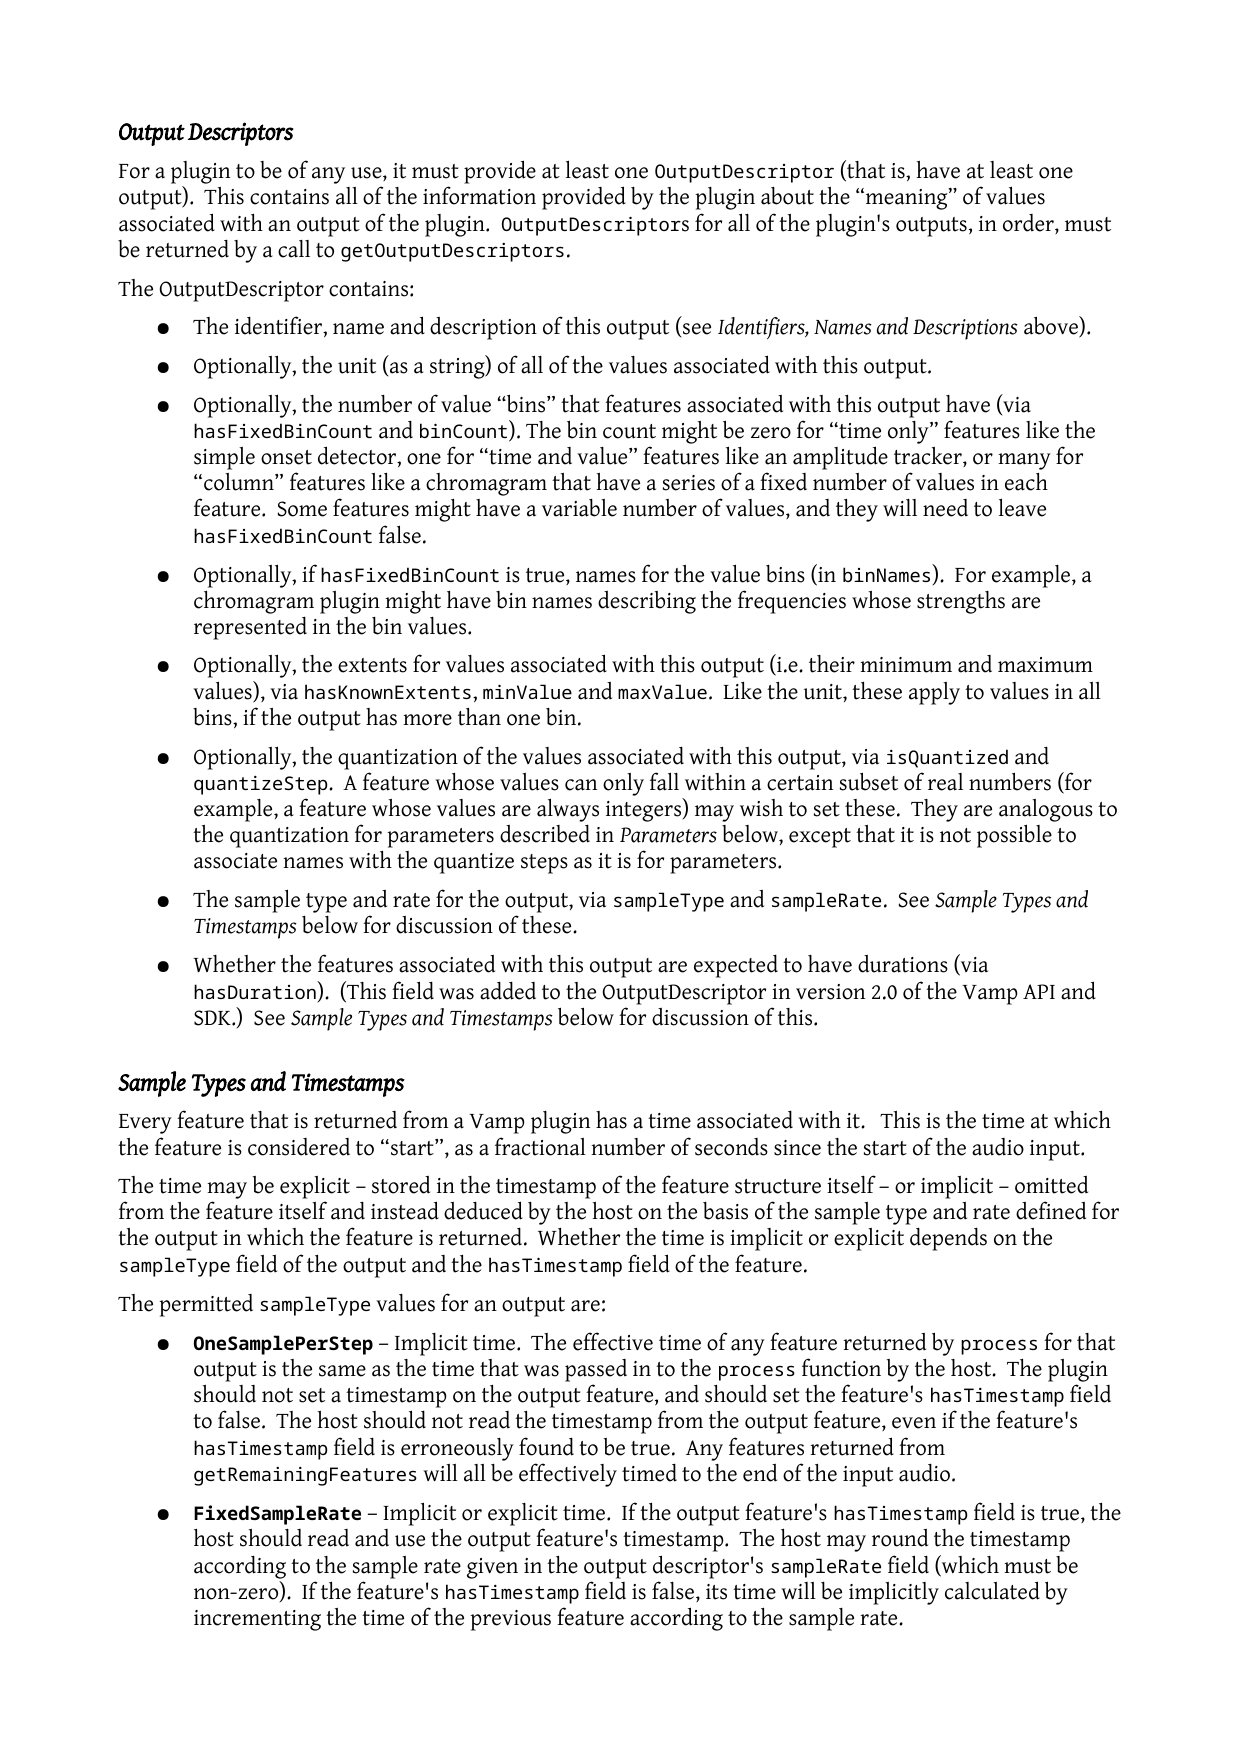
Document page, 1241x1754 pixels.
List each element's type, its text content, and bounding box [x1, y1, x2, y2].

text Every feature that is returned from a Vamp plugin has a time associated with it. This is the time at which the feature is considered to “start”, as a fractional number of seconds since the start of the audio input. [118, 1109, 1122, 1161]
list Optionally, the quantization of the values associated with this output, via isQuantized and quantizeStep. A feature whose values can only fall within a certain subset of real numbers (for example, a feature whose values are always integers) may wish to set these. They are analogous to the quantization for parameters described in Parameters below, except that it is not possible to associate names with the quantize steps as it is for parameters. [156, 744, 1122, 875]
text The OutputDescriptor contains: [118, 276, 1122, 302]
list Optionally, the extents for values associated with this output (i.e. their minimum and maximum values), via hasKnownExtents, minValue and maxValue. Like the unit, these apply to values in all bins, if the output has more than one bin. [156, 653, 1122, 731]
text For a plugin to be of any use, it must provide at least one OutputDescriptor (that is, have at least one output). This contains all of the information provided by the plugin about the “meaning” of values associated with an output of the plugin. OutputDescriptors for all of the plugin's outputs, in order, must be returned by a call to getOutputDescriptors. [118, 158, 1122, 264]
text The permitted sampleType values for an output are: [118, 1291, 1122, 1317]
list Whether the features associated with this output are expected to have durations (via hasDuration). (This field was added to the OutputDescriptor in version 2.0 of the Vamp API and SDK.) See Sample Types and Timestamps below for discussion of this. [156, 952, 1122, 1031]
list Optionally, if hasFixedBinCount is true, names for the value bins (in binNames). For example, a chromagram plugin might have bin names describing the frequencies whose strengths are represented in the bin values. [156, 562, 1122, 640]
subtitle Output Descriptors [118, 118, 1122, 146]
text The time may be explicit – stored in the timestamp of the feature structure itself – or implicit – omitted from the feature itself and instead deduced by the host on the basis of the sample type and rate defined for the output in which the feature is returned. Whether the time is implicit or explicit depends on the sampleType field of the output and the hasTimestamp field of the feature. [118, 1174, 1122, 1278]
list The identifier, name and description of this output (see Identifiers, Names and Descriptions above). [156, 315, 1122, 341]
list OneSamplePerStep – Implicit time. The effective time of any feature returned by process for that output is the same as the time that was passed in to the process function by the host. The plugin should not set a timestamp on the output feature, and should set the feature's hasTimestamp field to false. The host should not read the timestamp from the output feature, even if the feature's hasTimestamp field is erroneously found to be true. Any features returned from getRemainingFeatures will all be effectively timed to the end of the input audio. [156, 1330, 1122, 1488]
list Optionally, the number of value “bins” that features associated with this output have (via hasFixedBinCount and binCount). The bin count might be zero for “time only” features like the simple onset detector, one for “time and value” features like an amplitude tracker, or many for “column” features like a chromagram that have a series of a fixed number of values in each feature. Some features might have a variable number of values, and they will need to leave hasFixedBinCount false. [156, 392, 1122, 549]
list The sample type and rate for the output, via sampleType and sampleRate. See Sample Types and Timestamps below for discussion of these. [156, 887, 1122, 940]
list FixedSampleRate – Implicit or explicit time. If the output feature's hasTimestamp field is true, the host should read and use the output feature's timestamp. The host may round the timestamp according to the sample rate given in the output descriptor's sampleRate field (which must be non-zero). If the feature's hasTimestamp field is false, its time will be implicitly calculated by incrementing the time of the previous feature according to the sample rate. [156, 1501, 1122, 1632]
list Optionally, the unit (as a string) of all of the values associated with this output. [156, 353, 1122, 379]
subtitle Sample Types and Timestamps [118, 1069, 1122, 1097]
